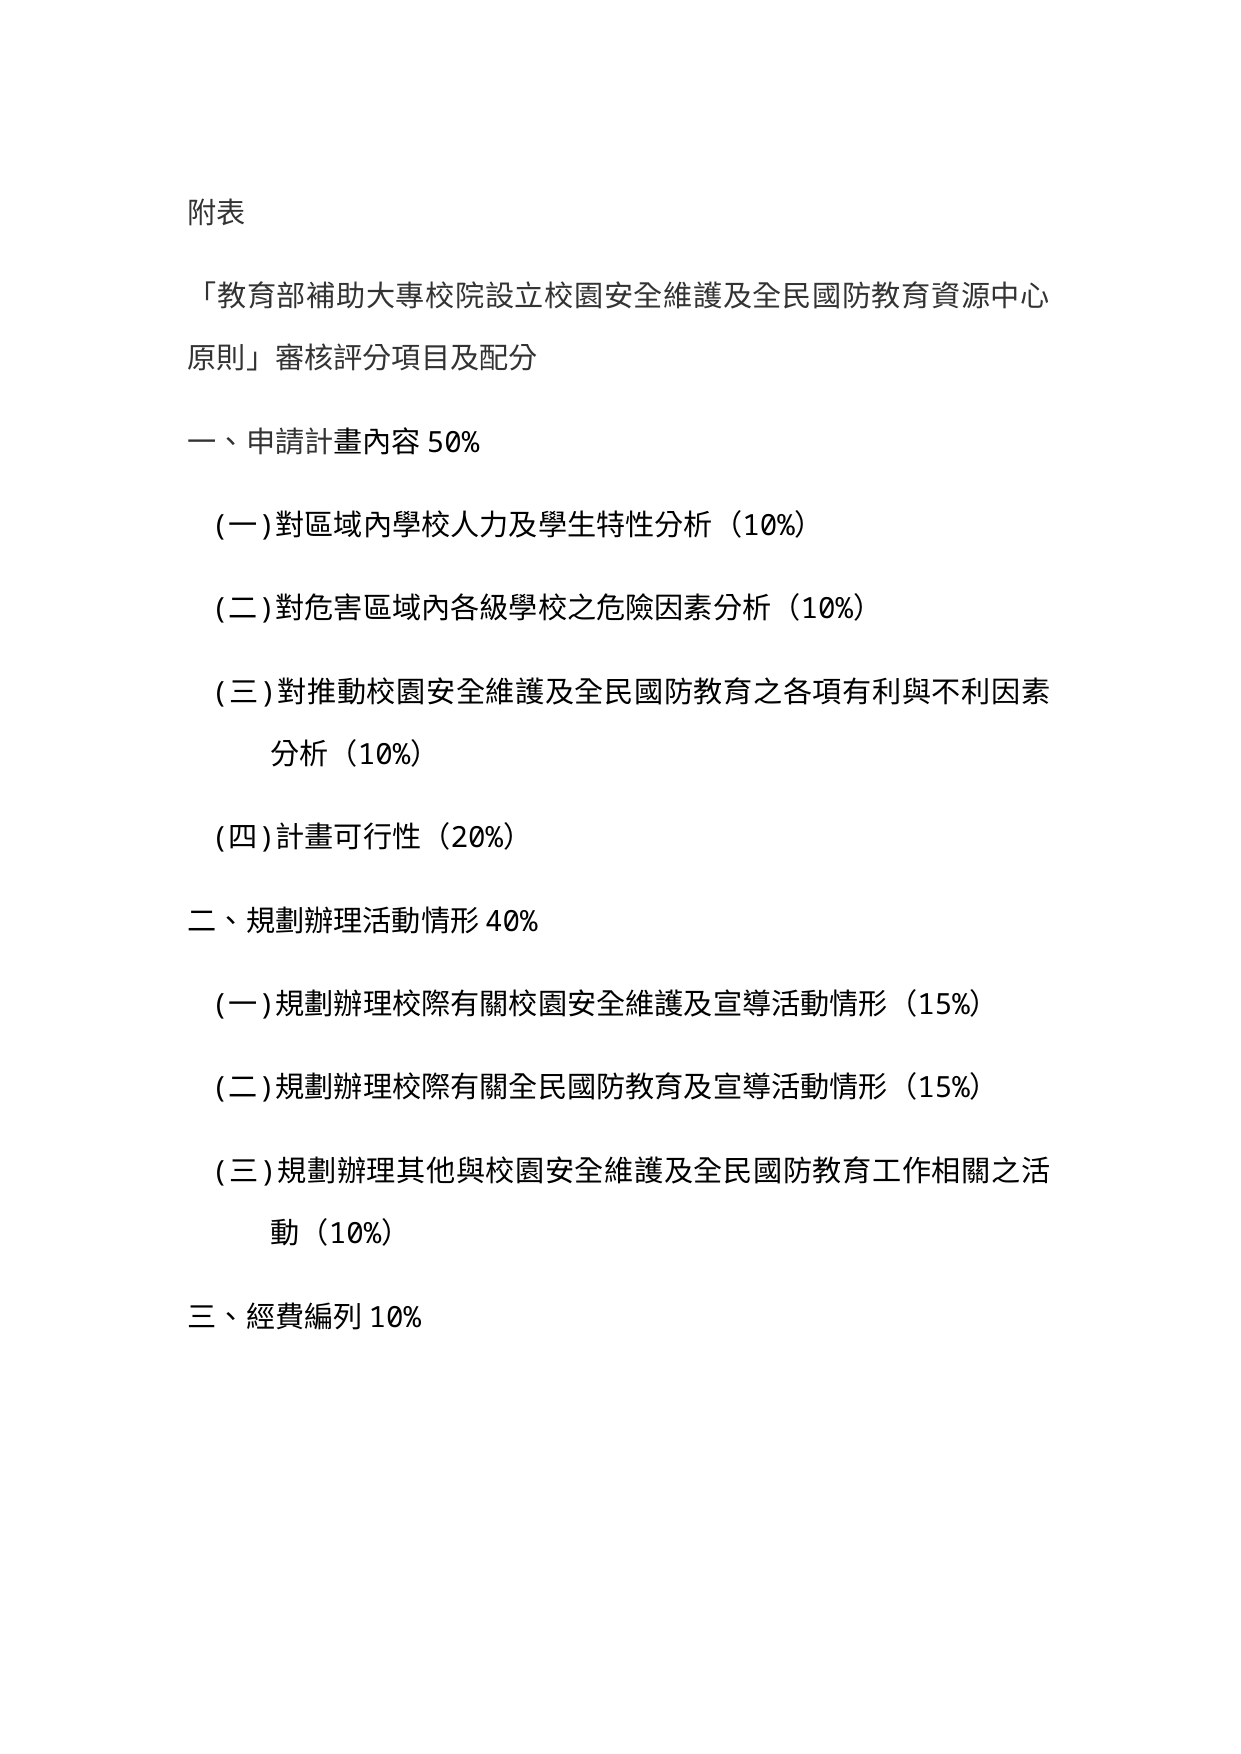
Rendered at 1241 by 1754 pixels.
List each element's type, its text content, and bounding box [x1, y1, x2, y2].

text (四)計畫可行性（20%） [211, 794, 1053, 856]
text 三、經費編列10% [187, 1273, 1053, 1335]
text (二)對危害區域內各級學校之危險因素分析（10%） [211, 564, 1053, 627]
text 「教育部補助大專校院設立校園安全維護及全民國防教育資源中心原則」審核評分項目及配分 [187, 252, 1053, 377]
text 附表 [187, 169, 1053, 231]
text (三)規劃辦理其他與校園安全維護及全民國防教育工作相關之活動（10%） [211, 1127, 1053, 1252]
text 一、申請計畫內容50% [187, 398, 1053, 460]
text 二、規劃辦理活動情形40% [187, 877, 1053, 939]
text (二)規劃辦理校際有關全民國防教育及宣導活動情形（15%） [211, 1044, 1053, 1106]
text (一)規劃辦理校際有關校園安全維護及宣導活動情形（15%） [211, 960, 1053, 1023]
text (一)對區域內學校人力及學生特性分析（10%） [211, 481, 1053, 544]
text (三)對推動校園安全維護及全民國防教育之各項有利與不利因素分析（10%） [211, 648, 1053, 773]
